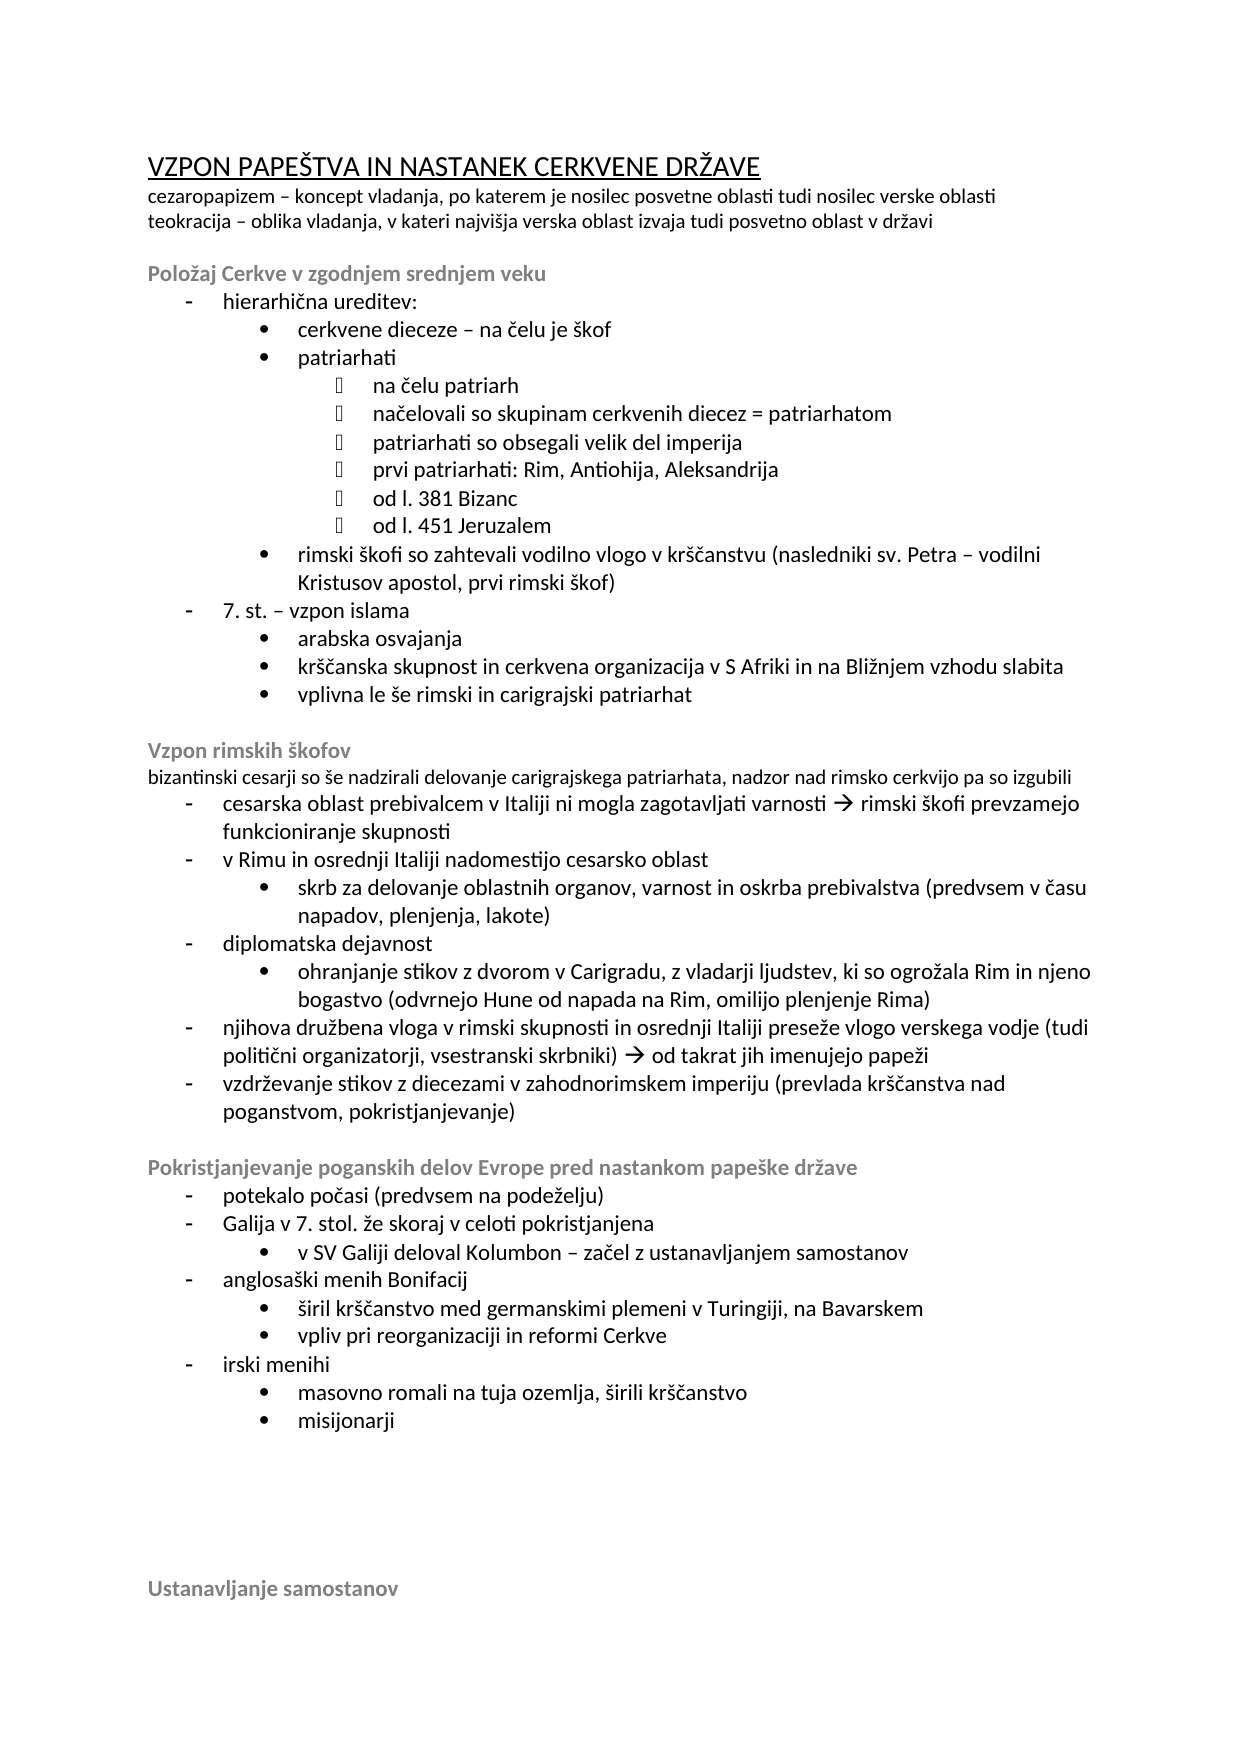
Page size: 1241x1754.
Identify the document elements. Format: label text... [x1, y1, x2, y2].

list skrb za delovanje oblastnih organov, varnost in oskrba prebivalstva (predvsem v času napadov, plenjenja, lakote) [260, 873, 1093, 929]
list ohranjanje stikov z dvorom v Carigradu, z vladarji ljudstev, ki so ogrožala Rim in njeno bogastvo (odvrnejo Hune od napada na Rim, omilijo plenjenje Rima) [260, 957, 1093, 1013]
list patriarhati so obsegali velik del imperija [335, 428, 1093, 456]
list v SV Galiji deloval Kolumbon – začel z ustanavljanjem samostanov [260, 1238, 1093, 1266]
list irski menihi [185, 1350, 1093, 1378]
list širil krščanstvo med germanskimi plemeni v Turingiji, na Bavarskem [260, 1294, 1093, 1322]
list anglosaški menih Bonifacij [185, 1266, 1093, 1294]
text cezaropapizem – koncept vladanja, po katerem je nosilec posvetne oblasti tudi nosilec verske oblasti [148, 183, 1093, 209]
list načelovali so skupinam cerkvenih diecez = patriarhatom [335, 399, 1093, 428]
list vplivna le še rimski in carigrajski patriarhat [260, 680, 1093, 708]
list masovno romali na tuja ozemlja, širili krščanstvo [260, 1378, 1093, 1406]
text bizantinski cesarji so še nadzirali delovanje carigrajskega patriarhata, nadzor nad rimsko cerkvijo pa so izgubili [148, 764, 1093, 789]
list od l. 381 Bizanc [335, 484, 1093, 512]
list misijonarji [260, 1406, 1093, 1434]
list na čelu patriarh [335, 372, 1093, 399]
list potekalo počasi (predvsem na podeželju) [185, 1182, 1093, 1209]
list prvi patriarhati: Rim, Antiohija, Aleksandrija [335, 456, 1093, 484]
list diplomatska dejavnost [185, 929, 1093, 957]
list cerkvene dieceze – na čelu je škof [260, 316, 1093, 343]
list od l. 451 Jeruzalem [335, 512, 1093, 540]
list hierarhična ureditev: [185, 287, 1093, 316]
list vzdrževanje stikov z diecezami v zahodnorimskem imperiju (prevlada krščanstva nad poganstvom, pokristjanjevanje) [185, 1069, 1093, 1126]
list krščanska skupnost in cerkvena organizacija v S Afriki in na Bližnjem vzhodu slabita [260, 652, 1093, 680]
text VZPON PAPEŠTVA IN NASTANEK CERKVENE DRŽAVE [148, 148, 1093, 183]
list arabska osvajanja [260, 624, 1093, 652]
list vpliv pri reorganizaciji in reformi Cerkve [260, 1322, 1093, 1350]
text Ustanavljanje samostanov [148, 1574, 1093, 1602]
list 7. st. – vzpon islama [185, 596, 1093, 624]
list patriarhati [260, 343, 1093, 372]
list v Rimu in osrednji Italiji nadomestijo cesarsko oblast [185, 845, 1093, 873]
text Položaj Cerkve v zgodnjem srednjem veku [148, 259, 1093, 287]
list Galija v 7. stol. že skoraj v celoti pokristjanjena [185, 1209, 1093, 1238]
text Pokristjanjevanje poganskih delov Evrope pred nastankom papeške države [148, 1153, 1093, 1182]
text Vzpon rimskih škofov [148, 736, 1093, 764]
list njihova družbena vloga v rimski skupnosti in osrednji Italiji preseže vlogo verskega vodje (tudi politični organizatorji, vsestranski skrbniki)  od takrat jih imenujejo papeži [185, 1013, 1093, 1069]
list rimski škofi so zahtevali vodilno vlogo v krščanstvu (nasledniki sv. Petra – vodilni Kristusov apostol, prvi rimski škof) [260, 540, 1093, 596]
list cesarska oblast prebivalcem v Italiji ni mogla zagotavljati varnosti  rimski škofi prevzamejo funkcioniranje skupnosti [185, 789, 1093, 845]
text teokracija – oblika vladanja, v kateri najvišja verska oblast izvaja tudi posvetno oblast v državi [148, 209, 1093, 234]
